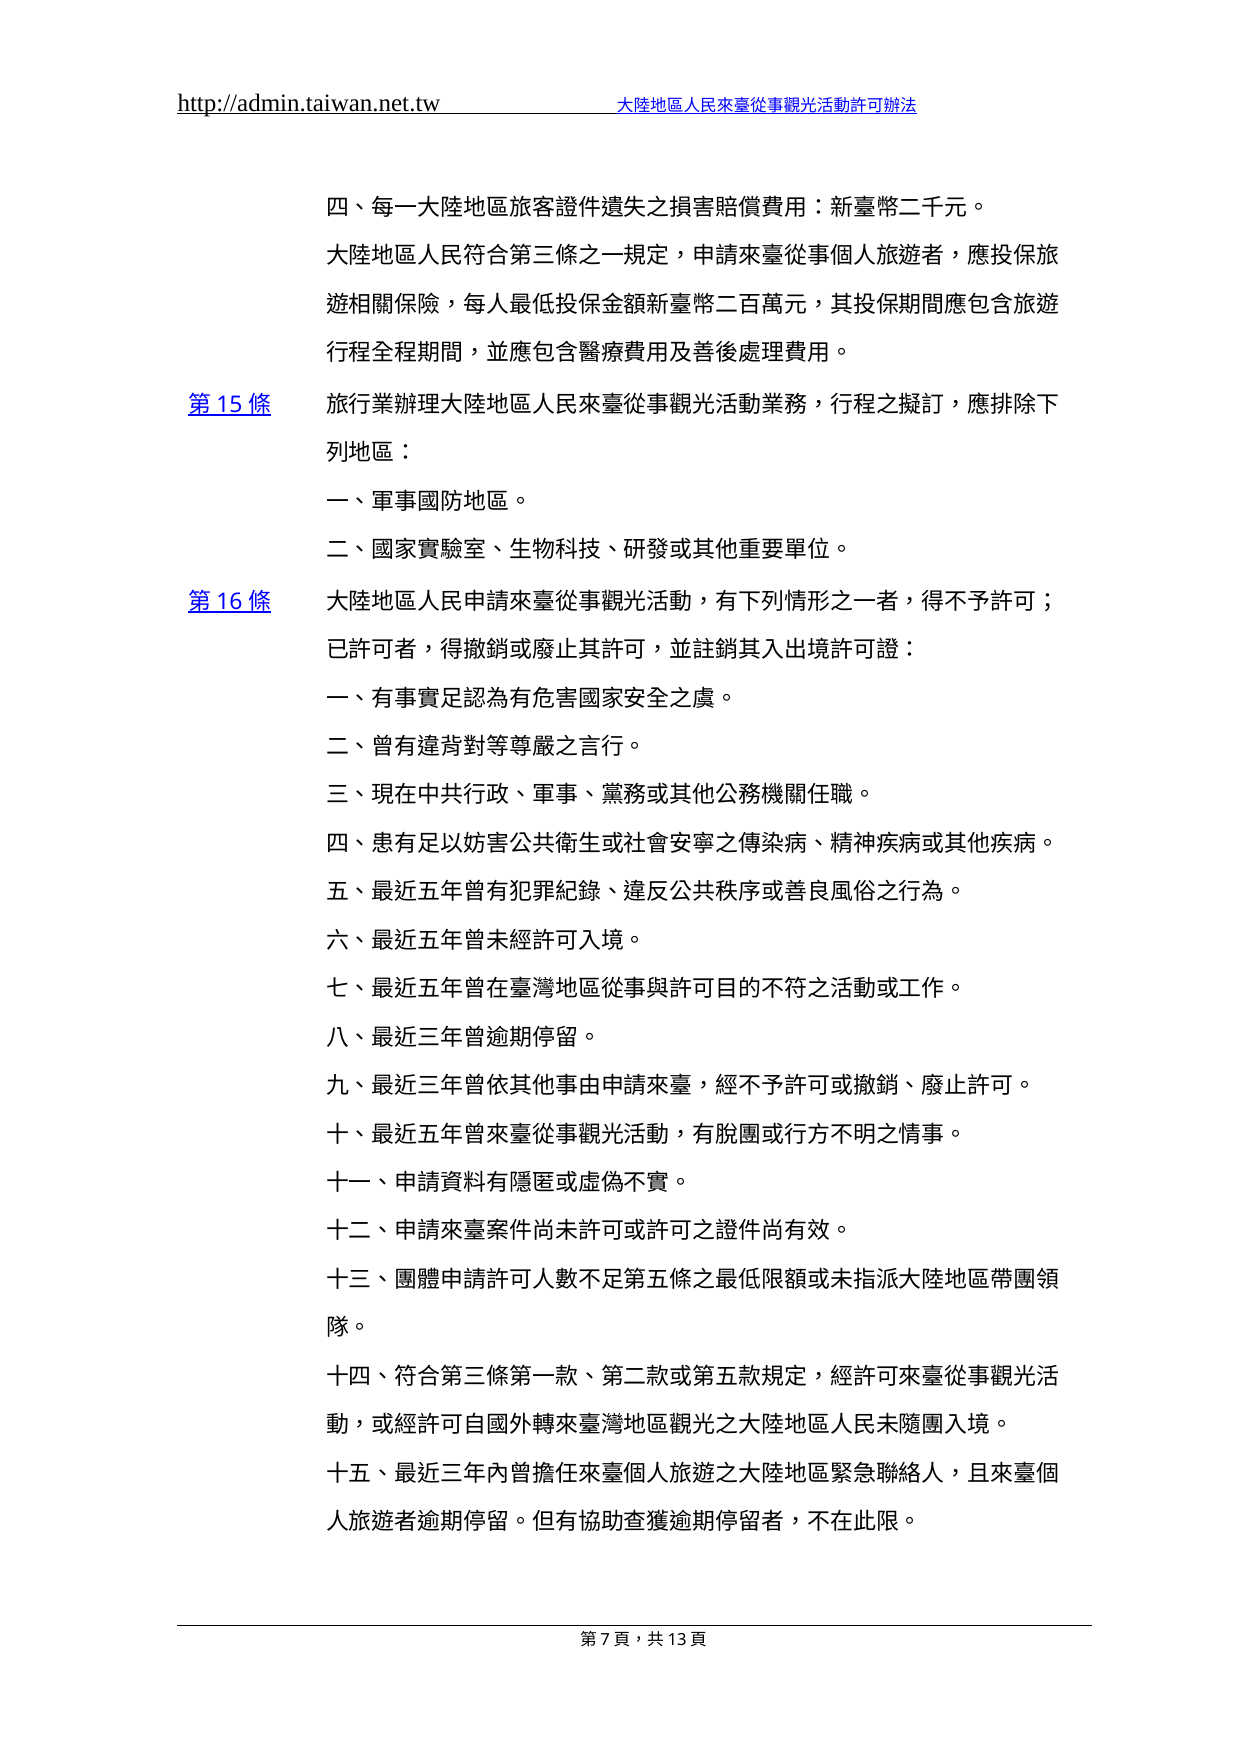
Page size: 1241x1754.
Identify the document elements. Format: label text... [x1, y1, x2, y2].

table_cell [310, 377, 324, 573]
table_cell [310, 180, 324, 377]
table_cell [310, 574, 324, 1545]
table_cell 旅行業辦理大陸地區人民來臺從事觀光活動業務，行程之擬訂，應排除下列地區： 一、軍事國防地區。 二、國家實驗室、生物科技、研發或其他重要單位。 [324, 377, 1083, 573]
table_cell 四、每一大陸地區旅客證件遺失之損害賠償費用：新臺幣二千元。 大陸地區人民符合第三條之一規定，申請來臺從事個人旅遊者，應投保旅遊相關保險，每人最低投保金額新臺幣二百萬元，其投保期間應包含旅遊行程全程期間，並應包含醫療費用及善後處理費用。 [324, 180, 1083, 377]
table_cell 第 16 條 [186, 574, 310, 1545]
table_cell [186, 180, 310, 377]
table_cell 大陸地區人民申請來臺從事觀光活動，有下列情形之一者，得不予許可；已許可者，得撤銷或廢止其許可，並註銷其入出境許可證： 一、有事實足認為有危害國家安全之虞。 二、曾有違背對等尊嚴之言行。 三、現在中共行政、軍事、黨務或其他公務機關任職。 四、患有足以妨害公共衛生或社會安寧之傳染病、精神疾病或其他疾病。 五、最近五年曾有犯罪紀錄、違反公共秩序或善良風俗之行為。 六、最近五年曾未經許可入境。 七、最近五年曾在臺灣地區從事與許可目的不符之活動或工作。 八、最近三年曾逾期停留。 九、最近三年曾依其他事由申請來臺，經不予許可或撤銷、廢止許可。 十、最近五年曾來臺從事觀光活動，有脫團或行方不明之情事。 十一、申請資料有隱匿或虛偽不實。 十二、申請來臺案件尚未許可或許可之證件尚有效。 十三、團體申請許可人數不足第五條之最低限額或未指派大陸地區帶團領隊。 十四、符合第三條第一款、第二款或第五款規定，經許可來臺從事觀光活動，或經許可自國外轉來臺灣地區觀光之大陸地區人民未隨團入境。 十五、最近三年內曾擔任來臺個人旅遊之大陸地區緊急聯絡人，且來臺個人旅遊者逾期停留。但有協助查獲逾期停留者，不在此限。 [324, 574, 1083, 1545]
table_cell 第 15 條 [186, 377, 310, 573]
